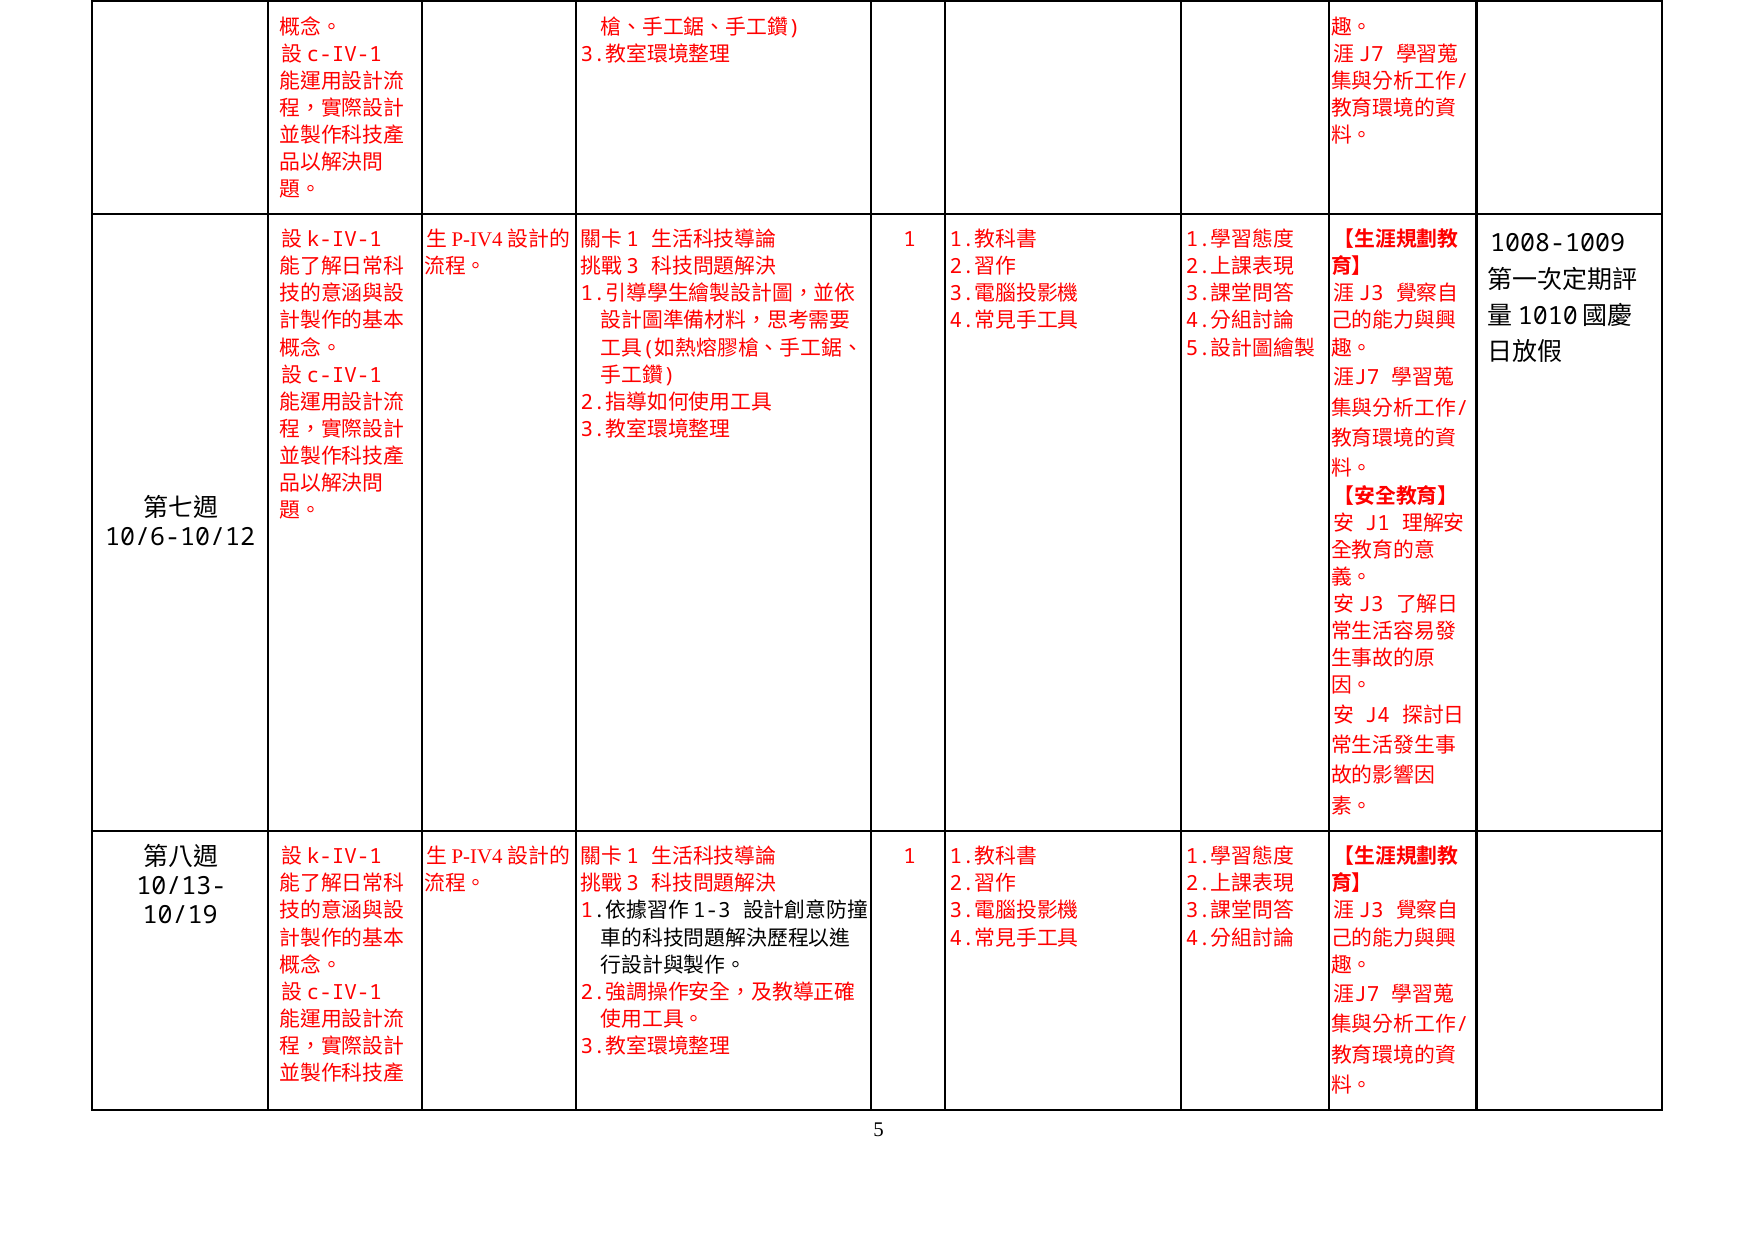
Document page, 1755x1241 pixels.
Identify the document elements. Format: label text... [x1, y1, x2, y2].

table_cell 1.教科書 2.習作 3.電腦投影機 4.常見手工具 [946, 832, 1180, 1109]
table_cell 1008-1009第一次定期評量1010國慶日放假 [1478, 215, 1661, 829]
table_cell 關卡1 生活科技導論 挑戰3 科技問題解決 1.引導學生繪製設計圖，並依設計圖準備材料，思考需要工具(如熱熔膠槍、手工鋸、手工鑽) 2.指導如何使用工具 3.教室環境整理 [577, 215, 870, 829]
table_cell 1.學習態度 2.上課表現 3.課堂問答 4.分組討論 5.設計圖繪製 [1182, 215, 1328, 829]
table_cell 生P-IV4 設計的流程。 [423, 832, 575, 1109]
table_cell [1478, 832, 1661, 1109]
table_cell 1 [872, 215, 944, 829]
table_cell 1.教科書 2.習作 3.電腦投影機 4.常見手工具 [946, 215, 1180, 829]
table_cell [946, 2, 1180, 212]
table_cell 1 [872, 832, 944, 1109]
table_cell 【生涯規劃教育】 涯J3 覺察自己的能力與興趣。 涯J7 學習蒐集與分析工作/教育環境的資料。 [1330, 832, 1475, 1109]
table_cell [93, 2, 267, 212]
table_cell 1.學習態度 2.上課表現 3.課堂問答 4.分組討論 [1182, 832, 1328, 1109]
table_cell 第八週 10/13-10/19 [93, 832, 267, 1109]
table_cell [1478, 2, 1661, 212]
table_cell 設k-IV-1 能了解日常科技的意涵與設計製作的基本概念。 設c-IV-1 能運用設計流程，實際設計並製作科技產品以解決問題。 [269, 215, 421, 829]
table_cell [1182, 2, 1328, 212]
table_cell 槍、手工鋸、手工鑽) 3.教室環境整理 [577, 2, 870, 212]
table_cell [872, 2, 944, 212]
table_cell [423, 2, 575, 212]
table_cell 第七週 10/6-10/12 [93, 215, 267, 829]
table_cell 概念。 設c-IV-1 能運用設計流程，實際設計並製作科技產品以解決問題。 [269, 2, 421, 212]
table_cell 【生涯規劃教育】 涯J3 覺察自己的能力與興趣。 涯J7 學習蒐集與分析工作/教育環境的資料。 【安全教育】 安 J1 理解安全教育的意義。 安J3 了解日常生活容易發生事故的原因。 安 J4 探討日常生活發生事故的影響因素。 [1330, 215, 1475, 829]
table_cell 關卡1 生活科技導論 挑戰3 科技問題解決 1.依據習作1-3 設計創意防撞車的科技問題解決歷程以進行設計與製作。 2.強調操作安全，及教導正確使用工具。 3.教室環境整理 [577, 832, 870, 1109]
table_cell 設k-IV-1 能了解日常科技的意涵與設計製作的基本概念。 設c-IV-1 能運用設計流程，實際設計並製作科技產 [269, 832, 421, 1109]
table_cell 趣。 涯J7 學習蒐集與分析工作/教育環境的資料。 [1330, 2, 1475, 212]
table_cell 生P-IV4 設計的流程。 [423, 215, 575, 829]
